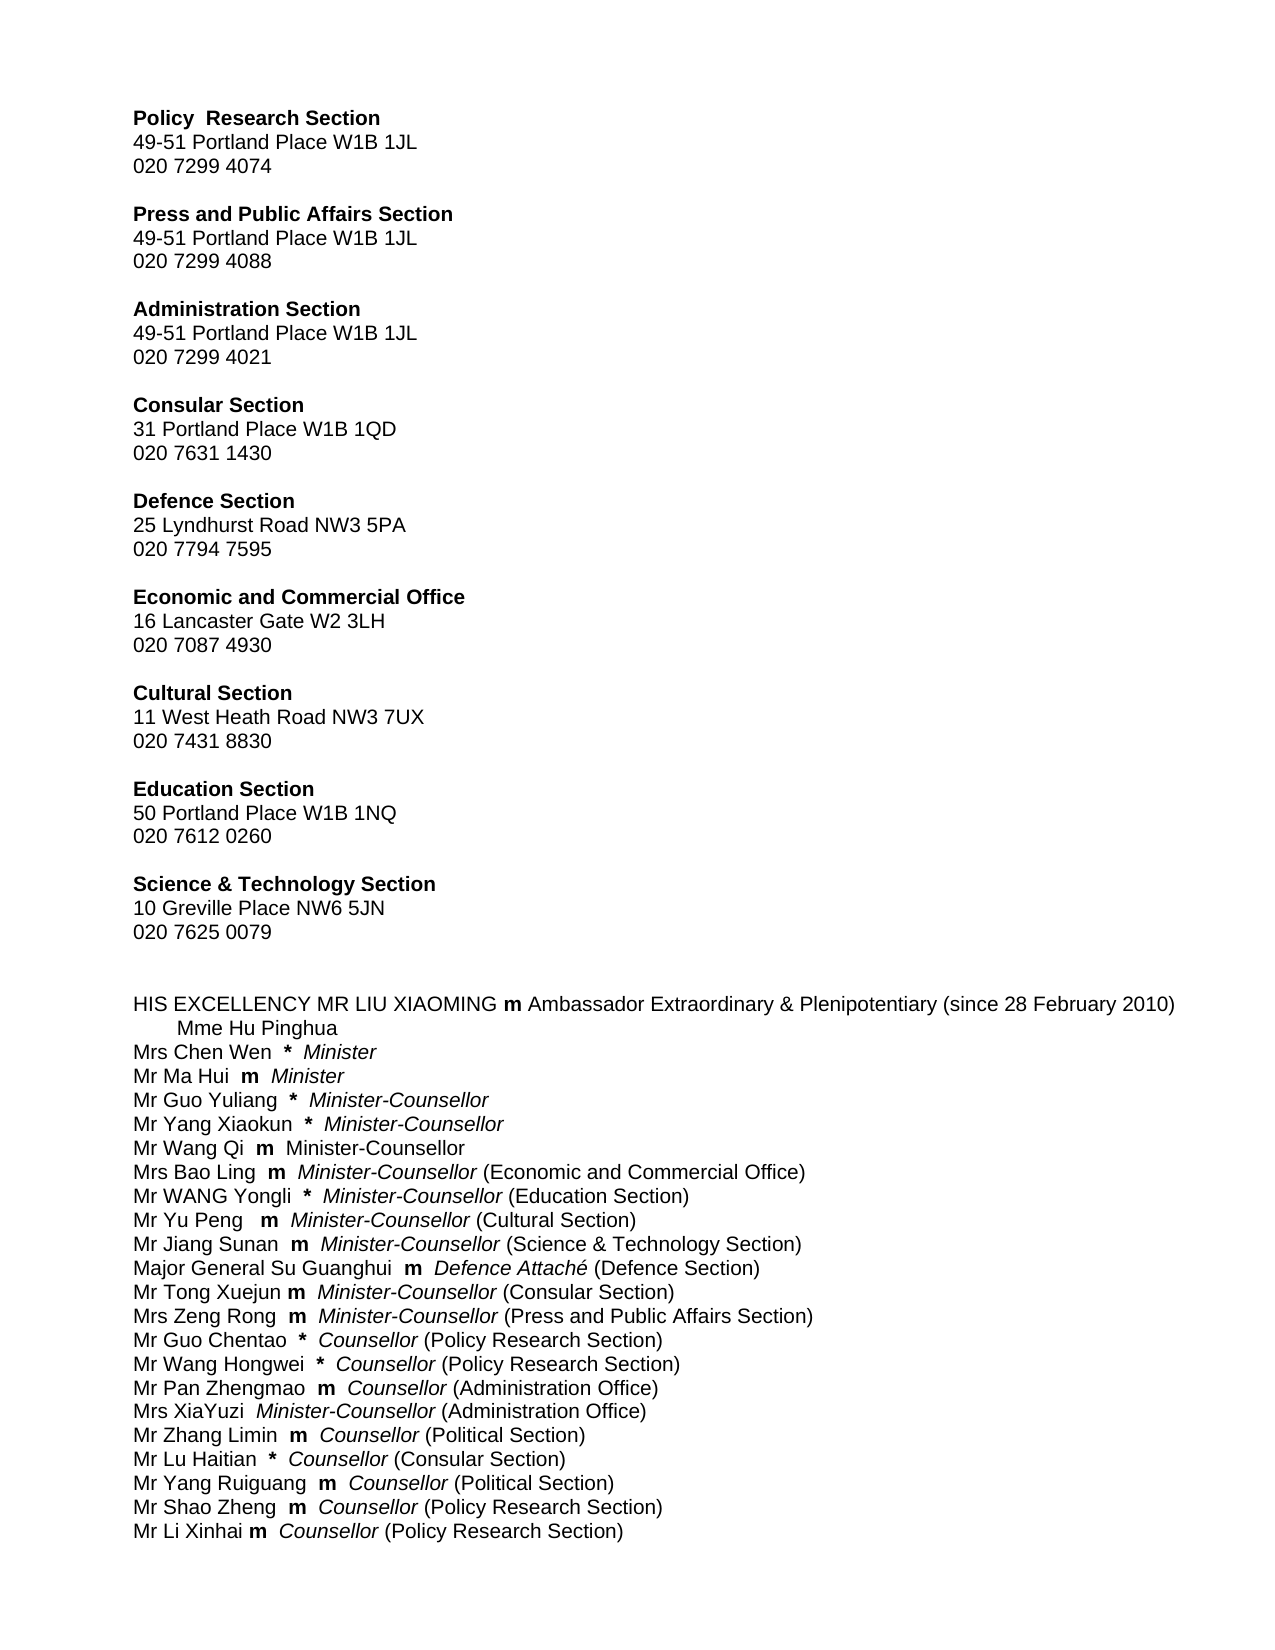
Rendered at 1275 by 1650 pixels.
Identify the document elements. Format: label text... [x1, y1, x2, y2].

text Mr Lu Haitian * Counsellor (Consular Section) [133, 1447, 1181, 1471]
text 25 Lyndhurst Road NW3 5PA [133, 513, 1181, 537]
text Mr Li Xinhai m Counsellor (Policy Research Section) [133, 1519, 1181, 1543]
text Mr Pan Zhengmao m Counsellor (Administration Office) [133, 1375, 1181, 1399]
text 020 7631 1430 [133, 441, 1181, 465]
subtitle Consular Section [133, 393, 1181, 417]
text Mrs Bao Ling m Minister-Counsellor (Economic and Commercial Office) [133, 1160, 1181, 1184]
text 16 Lancaster Gate W2 3LH [133, 609, 1181, 633]
subtitle Defence Section [133, 489, 1181, 513]
text Mrs XiaYuzi Minister-Counsellor (Administration Office) [133, 1399, 1181, 1423]
text Mr Zhang Limin m Counsellor (Political Section) [133, 1423, 1181, 1447]
text 020 7625 0079 [133, 920, 1181, 944]
subtitle Economic and Commercial Office [133, 585, 1181, 609]
text Mr Guo Yuliang * Minister-Counsellor [133, 1088, 1181, 1112]
text 020 7299 4074 [133, 153, 1181, 177]
text 49-51 Portland Place W1B 1JL [133, 225, 1181, 249]
text 020 7431 8830 [133, 728, 1181, 752]
subtitle Administration Section [133, 297, 1181, 321]
subtitle Policy Research Section [133, 106, 1181, 129]
text 020 7299 4021 [133, 345, 1181, 369]
text Mr Guo Chentao * Counsellor (Policy Research Section) [133, 1327, 1181, 1351]
text 49-51 Portland Place W1B 1JL [133, 321, 1181, 345]
text Mr Yu Peng m Minister-Counsellor (Cultural Section) [133, 1208, 1181, 1232]
text 020 7087 4930 [133, 633, 1181, 657]
text Mr Wang Hongwei * Counsellor (Policy Research Section) [133, 1351, 1181, 1375]
subtitle Education Section [133, 776, 1181, 800]
text Mr Ma Hui m Minister [133, 1064, 1181, 1088]
text 10 Greville Place NW6 5JN [133, 896, 1181, 920]
text 50 Portland Place W1B 1NQ [133, 800, 1181, 824]
text Mr Yang Ruiguang m Counsellor (Political Section) [133, 1471, 1181, 1495]
text Mr WANG Yongli * Minister-Counsellor (Education Section) [133, 1184, 1181, 1208]
text 020 7299 4088 [133, 249, 1181, 273]
subtitle Science & Technology Section [133, 872, 1181, 896]
text Mr Shao Zheng m Counsellor (Policy Research Section) [133, 1495, 1181, 1519]
subtitle Press and Public Affairs Section [133, 201, 1181, 225]
text Mr Yang Xiaokun * Minister-Counsellor [133, 1112, 1181, 1136]
text HIS EXCELLENCY MR LIU XIAOMING m Ambassador Extraordinary & Plenipotentiary (since 28 February 2010) [133, 992, 1181, 1016]
text 11 West Heath Road NW3 7UX [133, 704, 1181, 728]
text Mrs Zeng Rong m Minister-Counsellor (Press and Public Affairs Section) [133, 1303, 1181, 1327]
text Major General Su Guanghui m Defence Attaché (Defence Section) [133, 1256, 1181, 1279]
subtitle Cultural Section [133, 681, 1181, 704]
text 020 7612 0260 [133, 824, 1181, 848]
text 31 Portland Place W1B 1QD [133, 417, 1181, 441]
text Mme Hu Pinghua [133, 1016, 1181, 1040]
text 49-51 Portland Place W1B 1JL [133, 129, 1181, 153]
text Mrs Chen Wen * Minister [133, 1040, 1181, 1064]
text Mr Wang Qi m Minister-Counsellor [133, 1136, 1181, 1160]
text Mr Tong Xuejun m Minister-Counsellor (Consular Section) [133, 1279, 1181, 1303]
text 020 7794 7595 [133, 537, 1181, 561]
text Mr Jiang Sunan m Minister-Counsellor (Science & Technology Section) [133, 1232, 1181, 1256]
